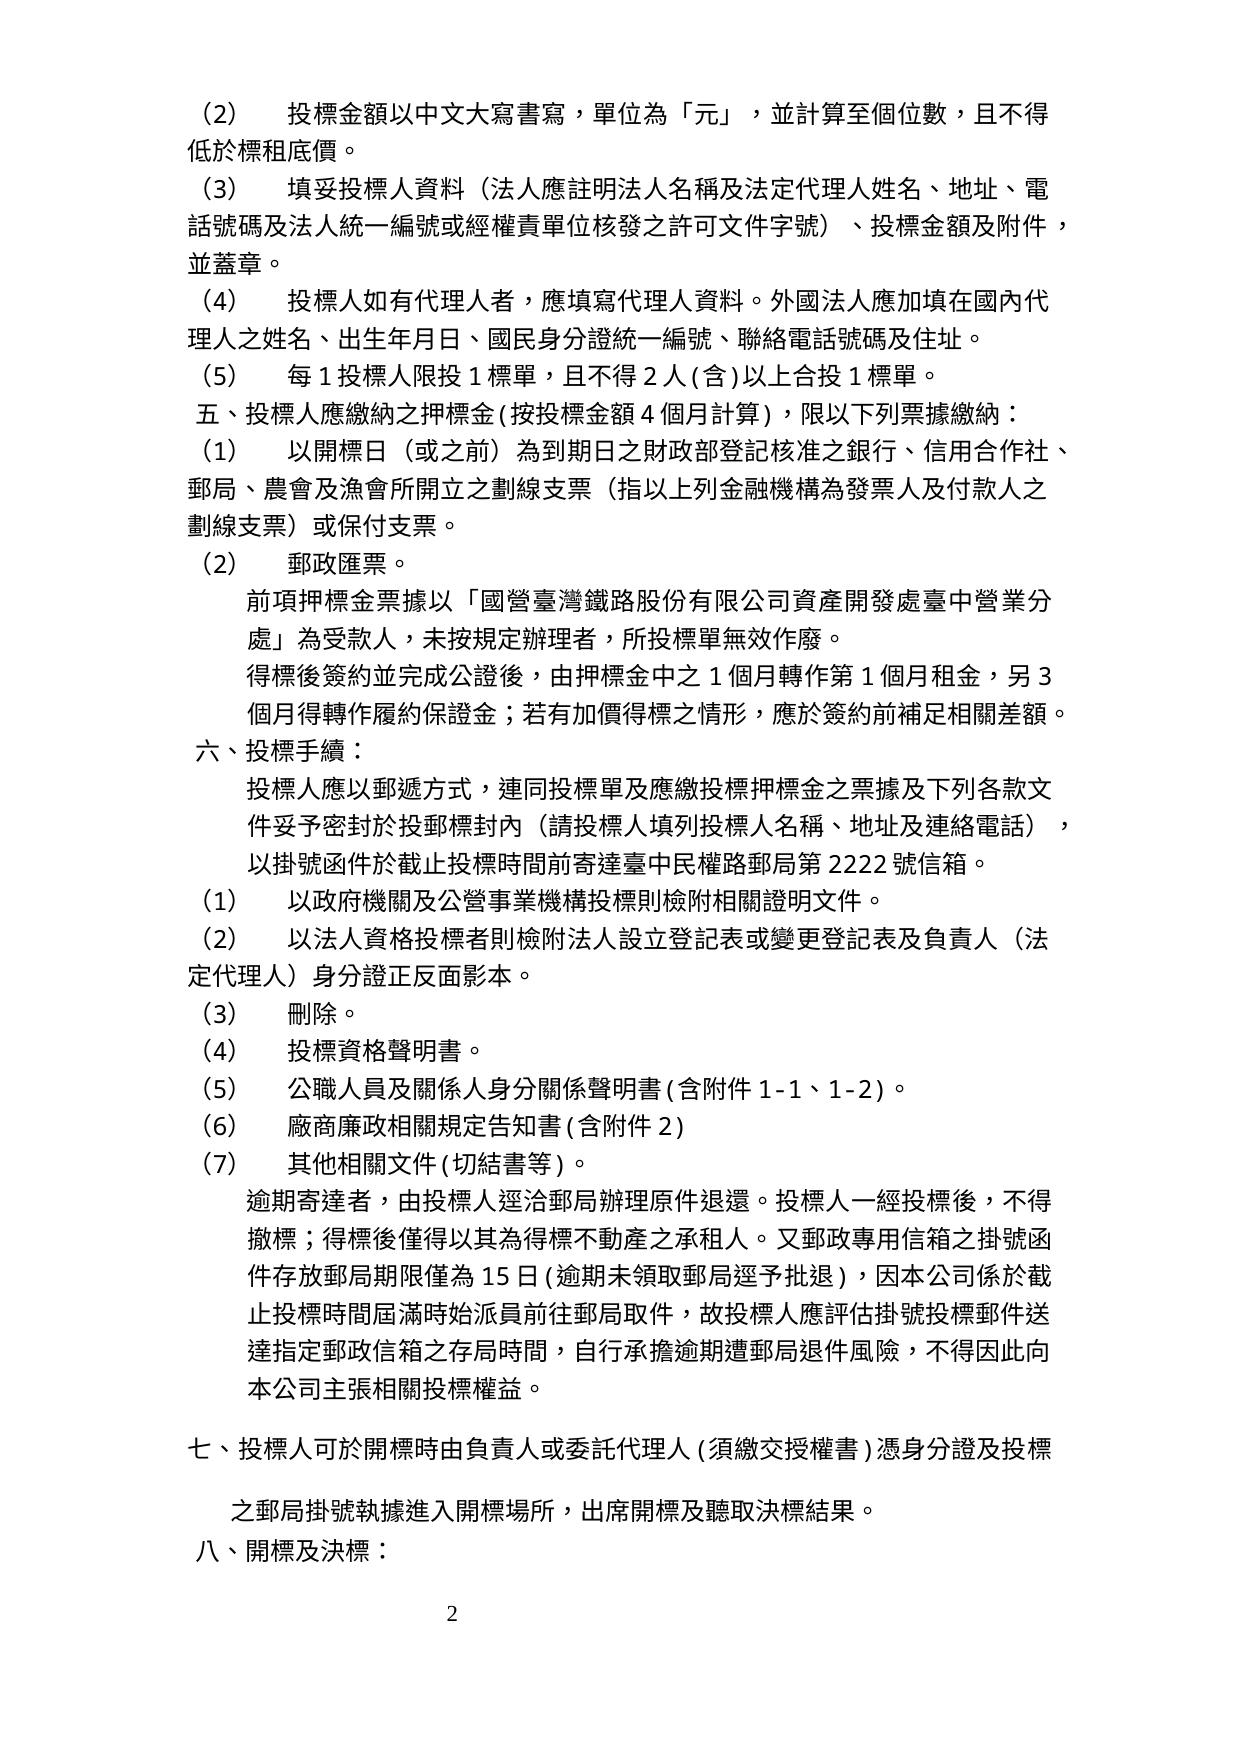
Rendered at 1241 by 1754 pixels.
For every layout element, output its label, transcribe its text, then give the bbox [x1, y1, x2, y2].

list 填妥投標人資料（法人應註明法人名稱及法定代理人姓名、地址、電話號碼及法人統一編號或經權責單位核發之許可文件字號）、投標金額及附件，並蓋章。 [187, 168, 1051, 281]
list 刪除。 [187, 993, 1051, 1031]
list 其他相關文件(切結書等)。 [187, 1143, 1051, 1181]
text 得標後簽約並完成公證後，由押標金中之1個月轉作第1個月租金，另3個月得轉作履約保證金；若有加價得標之情形，應於簽約前補足相關差額。 [246, 656, 1053, 731]
text 八、開標及決標： [195, 1531, 1053, 1568]
list 公職人員及關係人身分關係聲明書(含附件1-1、1-2)。 [187, 1068, 1051, 1106]
list 投標金額以中文大寫書寫，單位為「元」，並計算至個位數，且不得低於標租底價。 [187, 93, 1051, 168]
text 七、投標人可於開標時由負責人或委託代理人(須繳交授權書)憑身分證及投標之郵局掛號執據進入開標場所，出席開標及聽取決標結果。 [187, 1406, 1053, 1531]
list 以法人資格投標者則檢附法人設立登記表或變更登記表及負責人（法定代理人）身分證正反面影本。 [187, 918, 1051, 993]
list 投標人如有代理人者，應填寫代理人資料。外國法人應加填在國內代理人之姓名、出生年月日、國民身分證統一編號、聯絡電話號碼及住址。 [187, 281, 1051, 356]
list 投標資格聲明書。 [187, 1031, 1051, 1068]
text 逾期寄達者，由投標人逕洽郵局辦理原件退還。投標人一經投標後，不得撤標；得標後僅得以其為得標不動產之承租人。又郵政專用信箱之掛號函件存放郵局期限僅為15日(逾期未領取郵局逕予批退)，因本公司係於截止投標時間屆滿時始派員前往郵局取件，故投標人應評估掛號投標郵件送達指定郵政信箱之存局時間，自行承擔逾期遭郵局退件風險，不得因此向本公司主張相關投標權益。 [246, 1181, 1053, 1406]
list 以政府機關及公營事業機構投標則檢附相關證明文件。 [187, 881, 1051, 918]
text 投標人應以郵遞方式，連同投標單及應繳投標押標金之票據及下列各款文件妥予密封於投郵標封內（請投標人填列投標人名稱、地址及連絡電話），以掛號函件於截止投標時間前寄達臺中民權路郵局第2222號信箱。 [246, 768, 1053, 881]
list 廠商廉政相關規定告知書(含附件2) [187, 1106, 1051, 1143]
list 以開標日（或之前）為到期日之財政部登記核准之銀行、信用合作社、郵局、農會及漁會所開立之劃線支票（指以上列金融機構為發票人及付款人之劃線支票）或保付支票。 [187, 431, 1051, 543]
text 前項押標金票據以「國營臺灣鐵路股份有限公司資產開發處臺中營業分處」為受款人，未按規定辦理者，所投標單無效作廢。 [246, 581, 1053, 656]
text 六、投標手續： [195, 731, 1053, 768]
list 每1投標人限投1標單，且不得2人(含)以上合投1標單。 [187, 356, 1051, 393]
text 五、投標人應繳納之押標金(按投標金額4個月計算)，限以下列票據繳納： [195, 393, 1053, 431]
list 郵政匯票。 [187, 543, 1051, 581]
